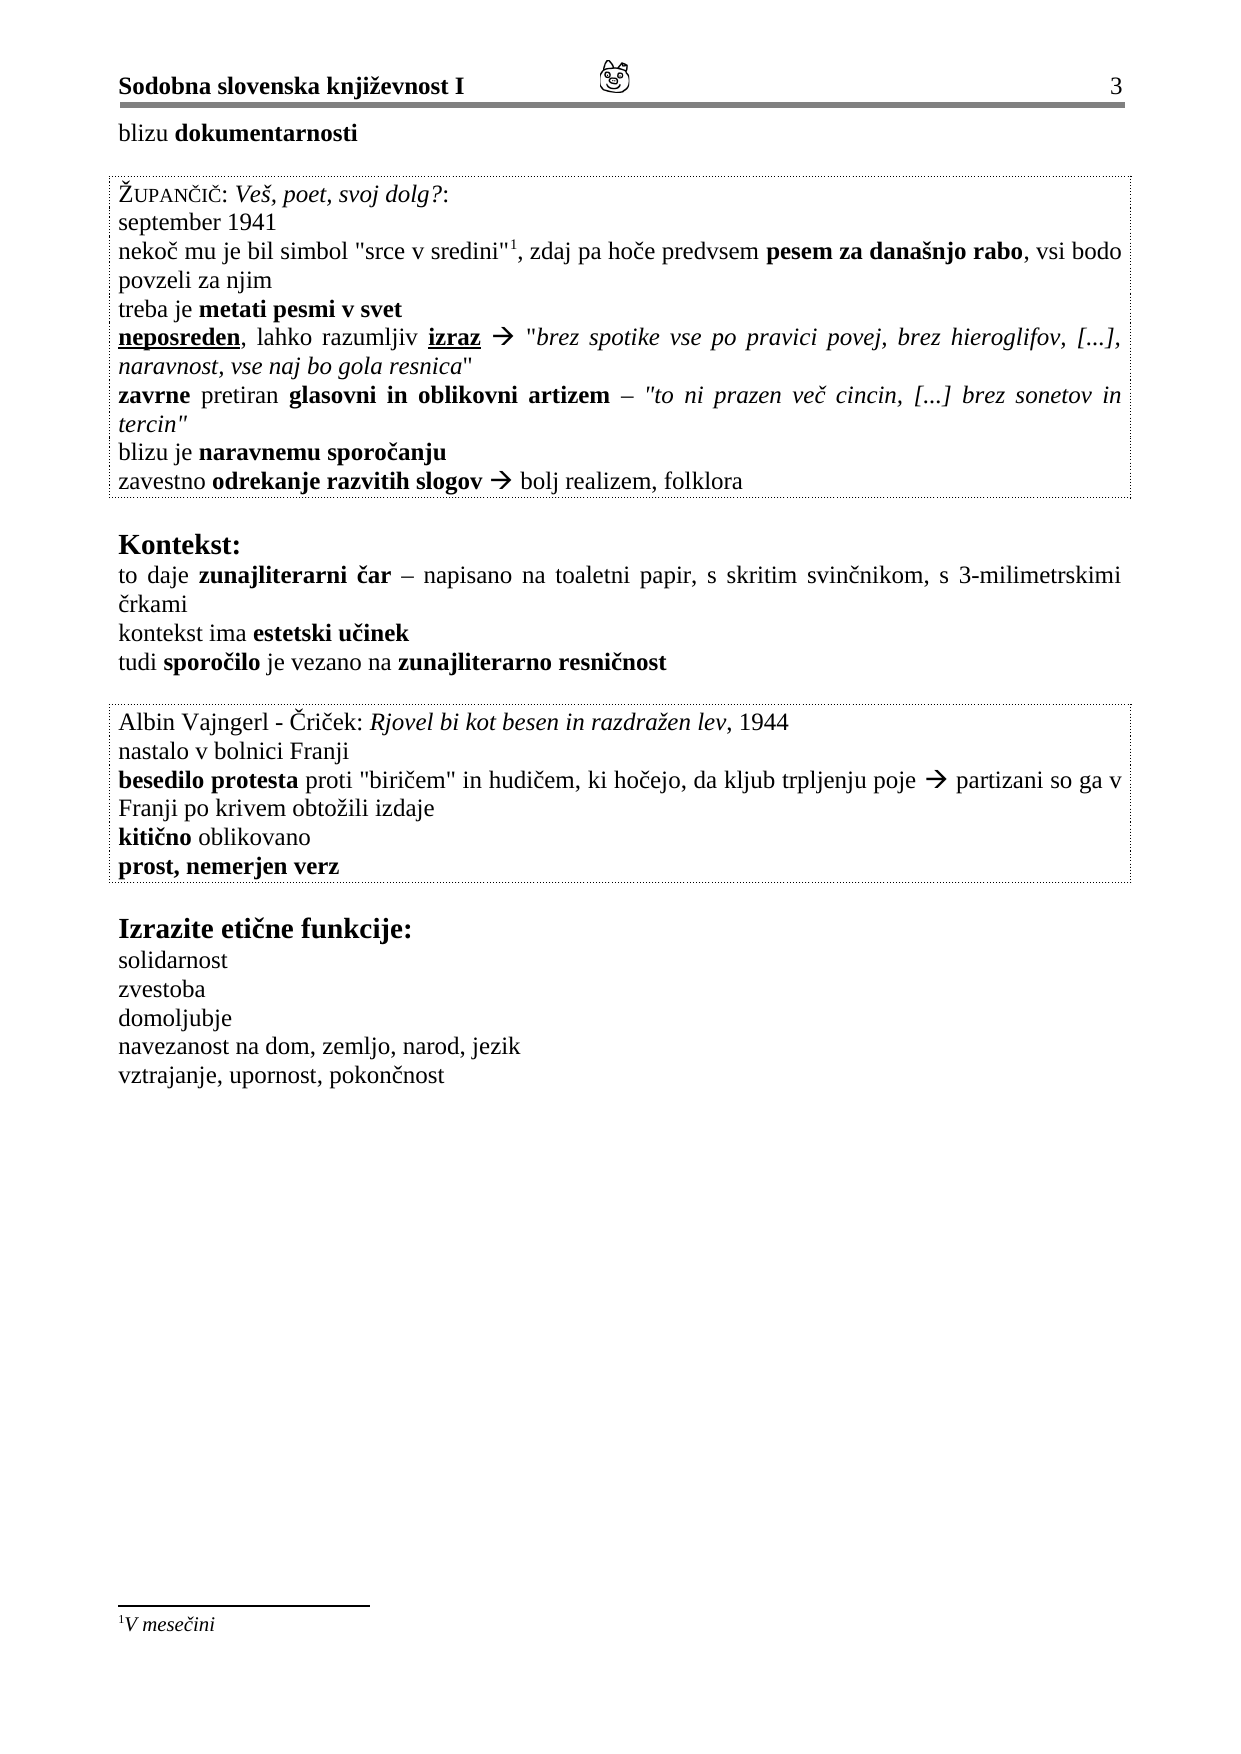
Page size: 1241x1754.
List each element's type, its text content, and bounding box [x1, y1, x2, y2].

text kontekst ima estetski učinek [118, 618, 1122, 647]
text september 1941 [118, 207, 1122, 236]
text blizu dokumentarnosti [118, 118, 1122, 147]
text vztrajanje, upornost, pokončnost [118, 1060, 1122, 1089]
text solidarnost [118, 945, 1122, 974]
text nekoč mu je bil simbol "srce v sredini", zdaj pa hoče predvsem pesem za današnjo rabo, vsi bodo povzeli za njim [118, 236, 1122, 294]
text to daje zunajliterarni čar – napisano na toaletni papir, s skritim svinčnikom, s 3-milimetrskimi črkami [118, 560, 1122, 618]
text blizu je naravnemu sporočanju [118, 437, 1122, 463]
text V mesečini [118, 1612, 1122, 1636]
text kitično oblikovano [118, 822, 1122, 848]
text zavrne pretiran glasovni in oblikovni artizem – "to ni prazen več cincin, [...] brez sonetov in tercin" [118, 380, 1122, 437]
text Albin Vajngerl - Čriček: Rjovel bi kot besen in razdražen lev, 1944 [109, 704, 1131, 736]
text navezanost na dom, zemljo, narod, jezik [118, 1031, 1122, 1060]
text Župančič: Veš, poet, svoj dolg?: [109, 176, 1131, 207]
text nastalo v bolnici Franji [118, 736, 1122, 765]
text zavestno odrekanje razvitih slogov  bolj realizem, folklora [109, 463, 1131, 498]
text zvestoba [118, 974, 1122, 1003]
text besedilo protesta proti "biričem" in hudičem, ki hočejo, da kljub trpljenju poje  partizani so ga v Franji po krivem obtožili izdaje [118, 765, 1122, 822]
text neposreden, lahko razumljiv izraz  "brez spotike vse po pravici povej, brez hieroglifov, [...], naravnost, vse naj bo gola resnica" [118, 322, 1122, 380]
text prost, nemerjen verz [109, 848, 1131, 883]
text treba je metati pesmi v svet [118, 294, 1122, 322]
text Izrazite etične funkcije: [118, 912, 1122, 945]
text tudi sporočilo je vezano na zunajliterarno resničnost [118, 647, 1122, 675]
text domoljubje [118, 1003, 1122, 1031]
text Kontekst: [118, 527, 1122, 560]
